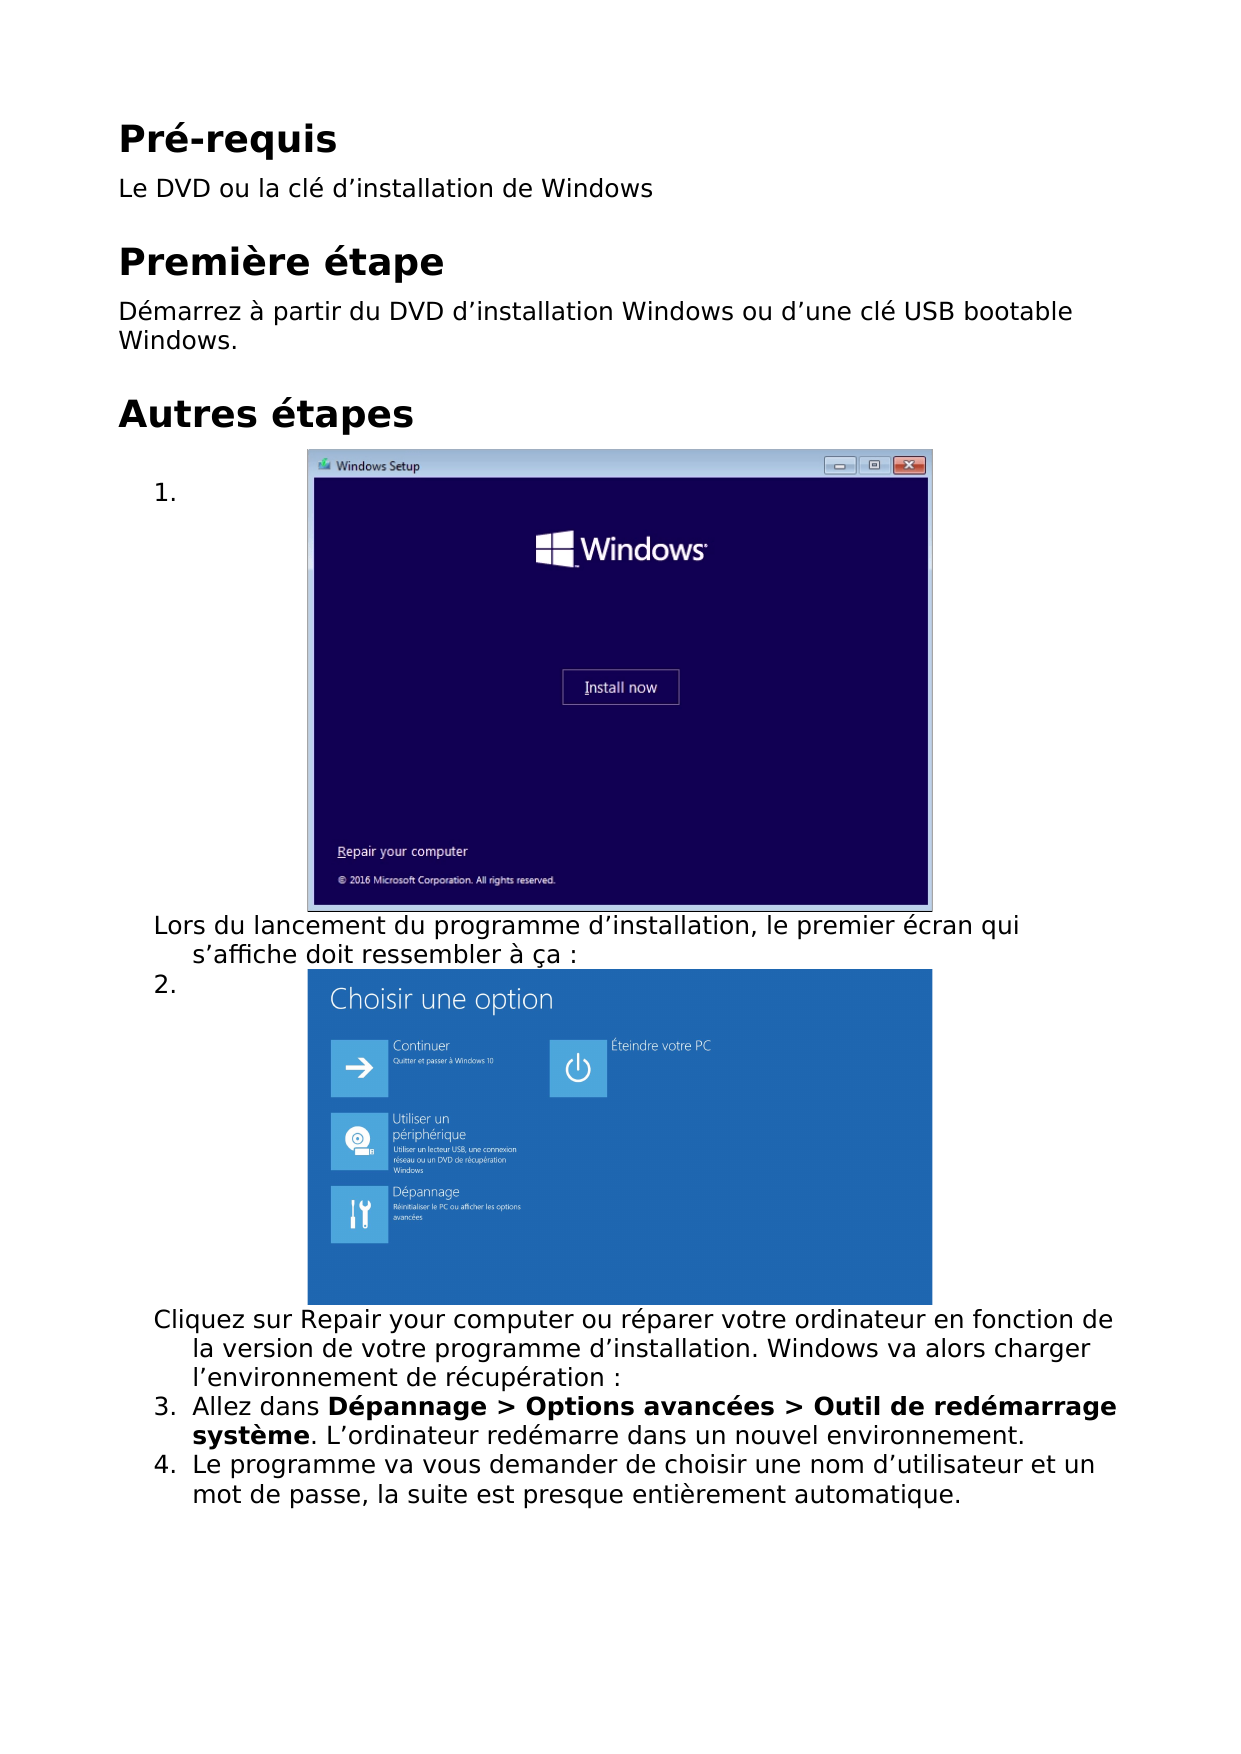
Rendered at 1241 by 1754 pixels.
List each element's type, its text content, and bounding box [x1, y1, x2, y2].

picture [307, 969, 933, 1305]
subtitle Autres étapes [118, 393, 1122, 437]
list Lors du lancement du programme d’installation, le premier écran qui s’affiche doit ressembler à ça : [177, 478, 1122, 970]
text Le DVD ou la clé d’installation de Windows [118, 174, 1122, 203]
text Démarrez à partir du DVD d’installation Windows ou d’une clé USB bootable Windows. [118, 297, 1122, 355]
list Le programme va vous demander de choisir une nom d’utilisateur et un mot de passe, la suite est presque entièrement automatique. [177, 1451, 1122, 1509]
list Cliquez sur Repair your computer ou réparer votre ordinateur en fonction de la version de votre programme d’installation. Windows va alors charger l’environnement de récupération : [177, 970, 1122, 1392]
subtitle Première étape [118, 241, 1122, 284]
subtitle Pré-requis [118, 118, 1122, 162]
picture [307, 449, 933, 912]
list Allez dans Dépannage > Options avancées > Outil de redémarrage système. L’ordinateur redémarre dans un nouvel environnement. [177, 1392, 1122, 1451]
